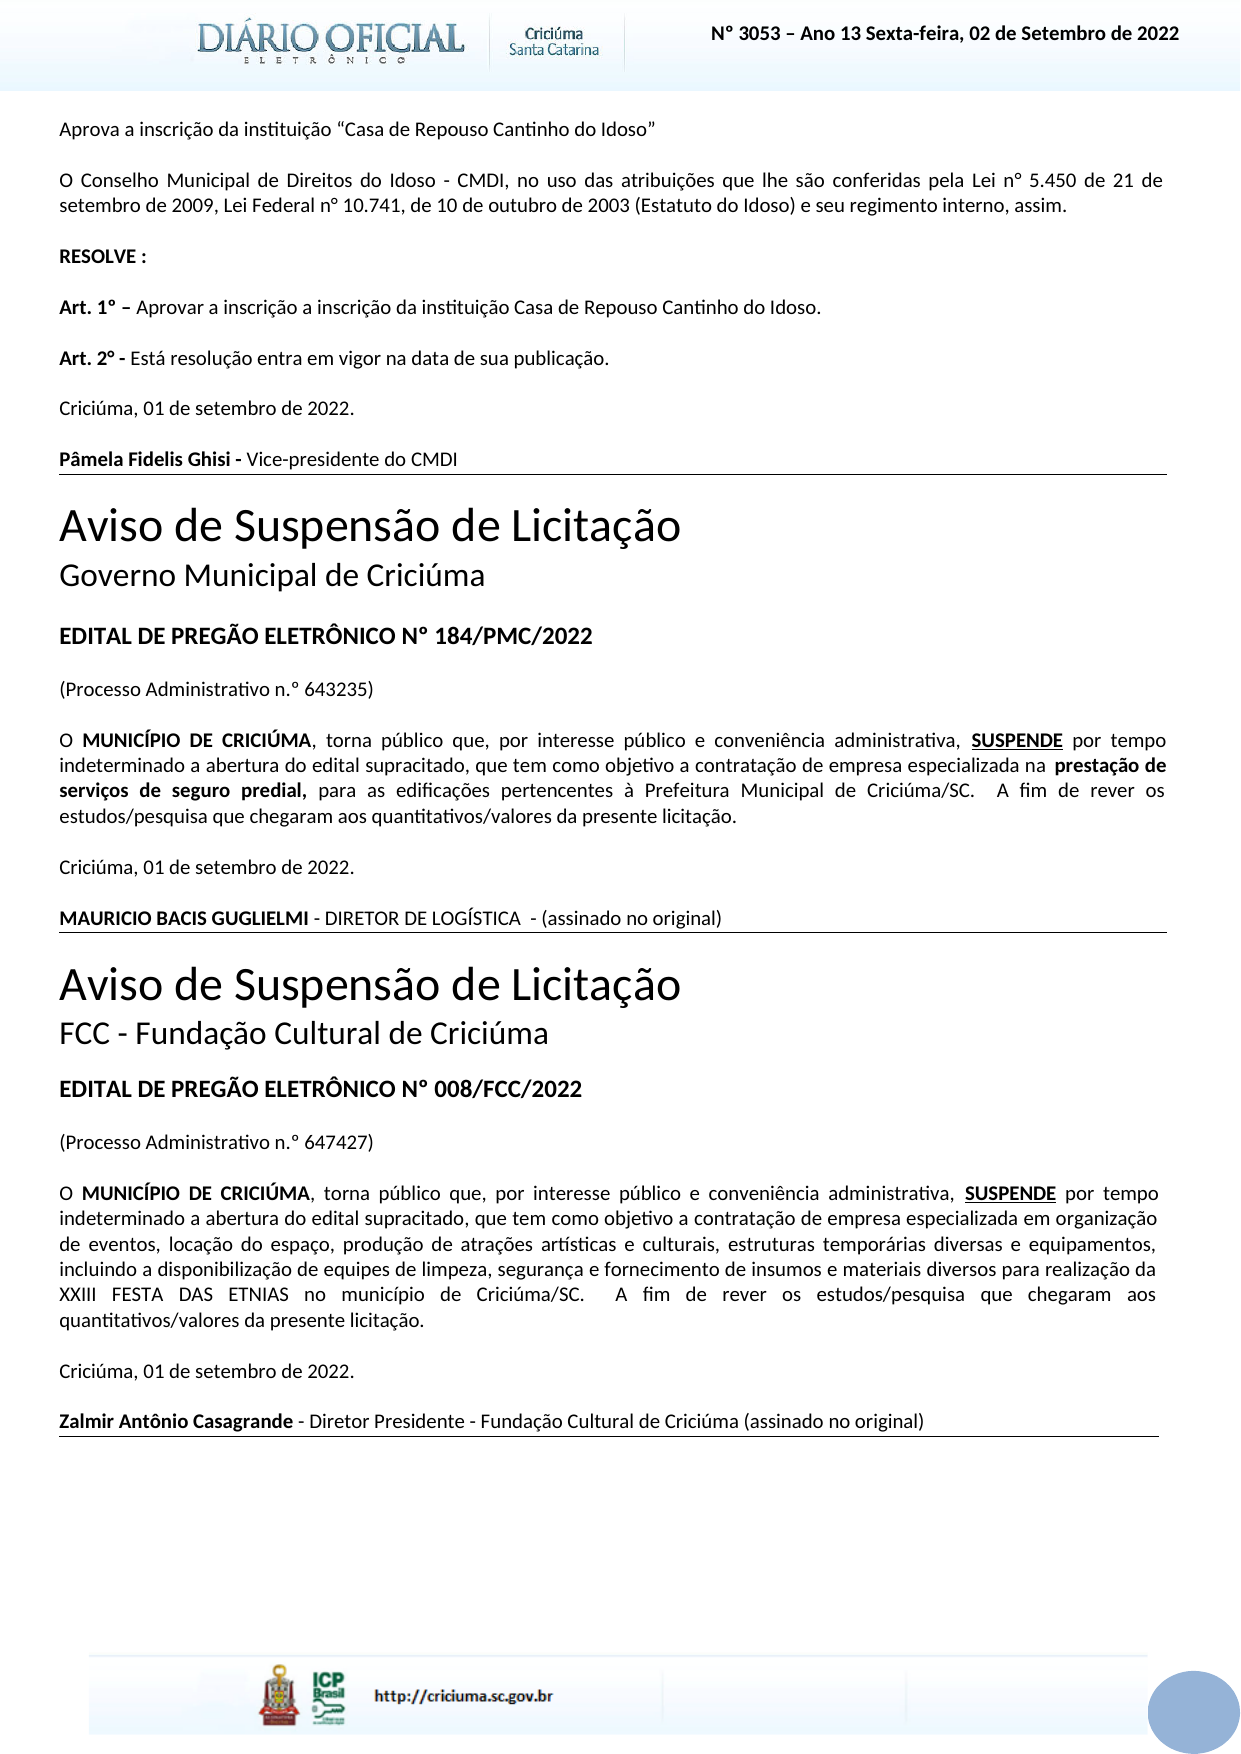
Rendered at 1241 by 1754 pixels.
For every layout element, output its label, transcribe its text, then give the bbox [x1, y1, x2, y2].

text EDITAL DE PREGÃO ELETRÔNICO Nº 008/FCC/2022 [59, 1073, 1159, 1104]
text Aviso de Suspensão de Licitação [59, 495, 1167, 554]
text FCC - Fundação Cultural de Criciúma [59, 1012, 1159, 1053]
text Zalmir Antônio Casagrande - Diretor Presidente - Fundação Cultural de Criciúma (assinado no original) [59, 1409, 1159, 1436]
text O MUNICÍPIO DE CRICIÚMA, torna público que, por interesse público e conveniência administrativa, SUSPENDE por tempo indeterminado a abertura do edital supracitado, que tem como objetivo a contratação de empresa especializada em organização de eventos, locação do espaço, produção de atrações artísticas e culturais, estruturas temporárias diversas e equipamentos, incluindo a disponibilização de equipes de limpeza, segurança e fornecimento de insumos e materiais diversos para realização da XXIII FESTA DAS ETNIAS no município de Criciúma/SC. A fim de rever os estudos/pesquisa que chegaram aos quantitativos/valores da presente licitação. [59, 1180, 1159, 1332]
text Aviso de Suspensão de Licitação [59, 953, 1167, 1012]
text Aprova a inscrição da instituição “Casa de Repouso Cantinho do Idoso” [59, 116, 1167, 141]
text RESOLVE : [59, 243, 1167, 268]
text O MUNICÍPIO DE CRICIÚMA, torna público que, por interesse público e conveniência administrativa, SUSPENDE por tempo indeterminado a abertura do edital supracitado, que tem como objetivo a contratação de empresa especializada na prestação de serviços de seguro predial, para as edificações pertencentes à Prefeitura Municipal de Criciúma/SC. A fim de rever os estudos/pesquisa que chegaram aos quantitativos/valores da presente licitação. [59, 727, 1167, 828]
text Art. 1º – Aprovar a inscrição a inscrição da instituição Casa de Repouso Cantinho do Idoso. [59, 294, 1167, 319]
text EDITAL DE PREGÃO ELETRÔNICO Nº 184/PMC/2022 [59, 620, 1167, 651]
text Criciúma, 01 de setembro de 2022. [59, 396, 1167, 421]
text Criciúma, 01 de setembro de 2022. [59, 1358, 1159, 1383]
text Pâmela Fidelis Ghisi - Vice-presidente do CMDI [59, 446, 1167, 474]
text MAURICIO BACIS GUGLIELMI - DIRETOR DE LOGÍSTICA - (assinado no original) [59, 905, 1167, 932]
text O Conselho Municipal de Direitos do Idoso - CMDI, no uso das atribuições que lhe são conferidas pela Lei n° 5.450 de 21 de setembro de 2009, Lei Federal n° 10.741, de 10 de outubro de 2003 (Estatuto do Idoso) e seu regimento interno, assim. [59, 167, 1167, 218]
text Criciúma, 01 de setembro de 2022. [59, 854, 1167, 879]
text (Processo Administrativo n.º 643235) [59, 676, 1167, 701]
text (Processo Administrativo n.º 647427) [59, 1129, 1159, 1154]
text Governo Municipal de Criciúma [59, 554, 1167, 594]
text Art. 2° - Está resolução entra em vigor na data de sua publicação. [59, 345, 1167, 370]
